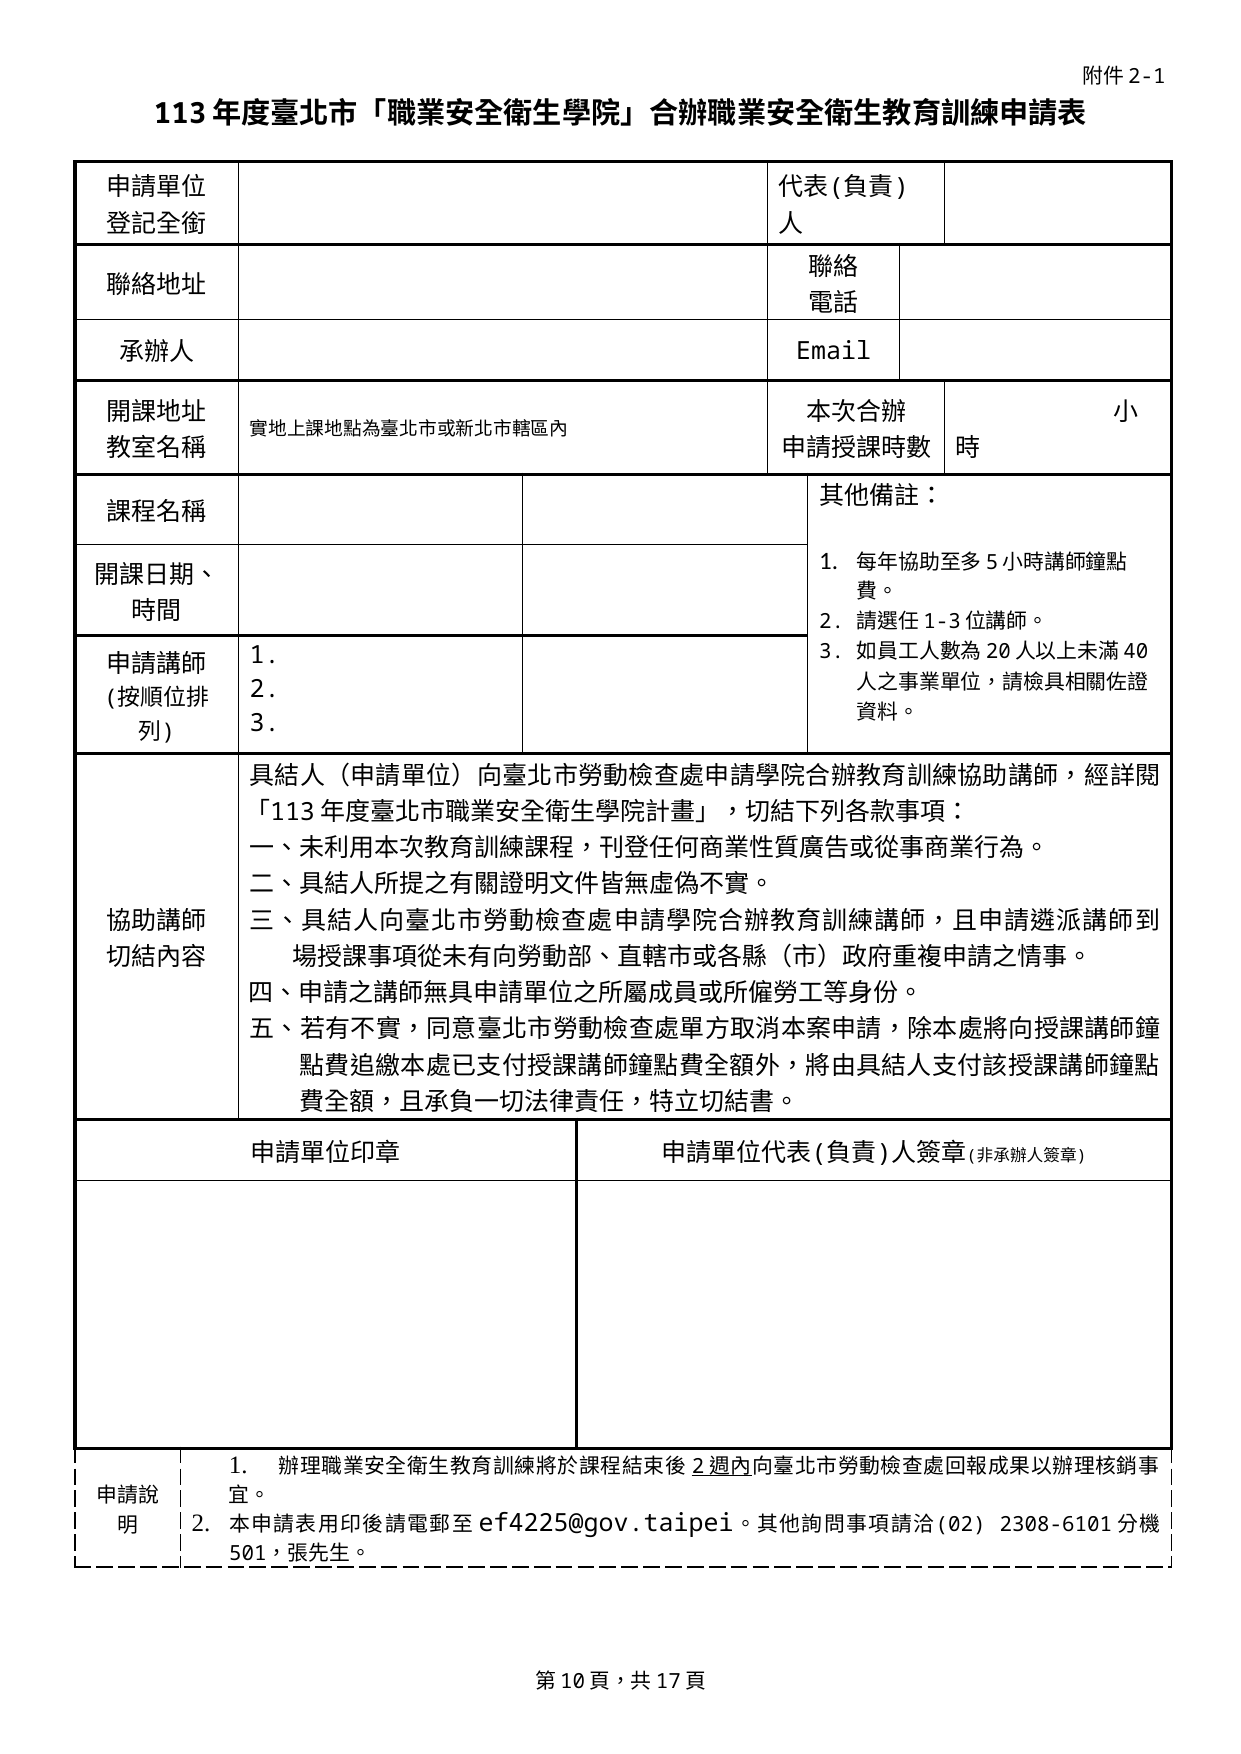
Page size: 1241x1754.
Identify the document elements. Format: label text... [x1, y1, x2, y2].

table_cell [239, 476, 522, 544]
table_cell 開課日期、 時間 [77, 545, 238, 634]
table_cell 申請說明 [75, 1450, 180, 1566]
table_cell [239, 320, 767, 379]
table_cell [578, 1181, 1170, 1447]
table_cell 申請單位印章 [77, 1121, 575, 1180]
table_cell 本次合辦 申請授課時數 [768, 382, 944, 473]
table_cell 申請單位代表(負責)人簽章(非承辦人簽章) [578, 1121, 1170, 1180]
table_cell 小時 [945, 382, 1170, 473]
table_header 代表(負責)人 [768, 163, 944, 243]
table_cell 聯絡地址 [77, 246, 238, 318]
table_cell [523, 476, 807, 544]
table_cell Email [768, 320, 899, 379]
table_cell 開課地址 教室名稱 [77, 382, 238, 473]
table_cell 其他備註： 每年協助至多5小時講師鐘點費。 請選任1-3位講師。 如員工人數為20人以上未滿40人之事業單位，請檢具相關佐證資料。 [808, 476, 1170, 752]
table_cell 聯絡 電話 [768, 246, 899, 318]
table_header [945, 163, 1170, 243]
table_cell 課程名稱 [77, 476, 238, 544]
table_cell [239, 246, 767, 318]
table_cell [900, 320, 1170, 379]
table_cell 辦理職業安全衛生教育訓練將於課程結束後2週內向臺北市勞動檢查處回報成果以辦理核銷事宜。 本申請表用印後請電郵至ef4225@gov.taipei。其他詢問事項請洽(02) 2308-6101分機501，張先生。 [180, 1450, 1172, 1566]
table_cell [523, 637, 807, 752]
table_cell [523, 545, 807, 634]
table_cell 具結人（申請單位）向臺北市勞動檢查處申請學院合辦教育訓練協助講師，經詳閱「113年度臺北市職業安全衛生學院計畫」，切結下列各款事項： 一、未利用本次教育訓練課程，刊登任何商業性質廣告或從事商業行為。 二、具結人所提之有關證明文件皆無虛偽不實。 三、具結人向臺北市勞動檢查處申請學院合辦教育訓練講師，且申請遴派講師到 場授課事項從未有向勞動部、直轄市或各縣（市）政府重複申請之情事。 四、申請之講師無具申請單位之所屬成員或所僱勞工等身份。 五、若有不實，同意臺北市勞動檢查處單方取消本案申請，除本處將向授課講師鐘點費追繳本處已支付授課講師鐘點費全額外，將由具結人支付該授課講師鐘點費全額，且承負一切法律責任，特立切結書。 [239, 755, 1170, 1118]
table_header 申請單位 登記全銜 [77, 163, 238, 243]
table_cell 協助講師 切結內容 [77, 755, 238, 1118]
table_header [239, 163, 767, 243]
table_cell 申請講師 (按順位排列) [77, 637, 238, 752]
table_cell 實地上課地點為臺北市或新北市轄區內 [239, 382, 767, 473]
table_cell [900, 246, 1170, 318]
table_cell 承辦人 [77, 320, 238, 379]
table_cell [239, 545, 522, 634]
table_cell 1. 2. 3. [239, 637, 522, 752]
text 113年度臺北市「職業安全衛生學院」合辦職業安全衛生教育訓練申請表 [75, 89, 1165, 132]
table_cell [77, 1181, 575, 1447]
